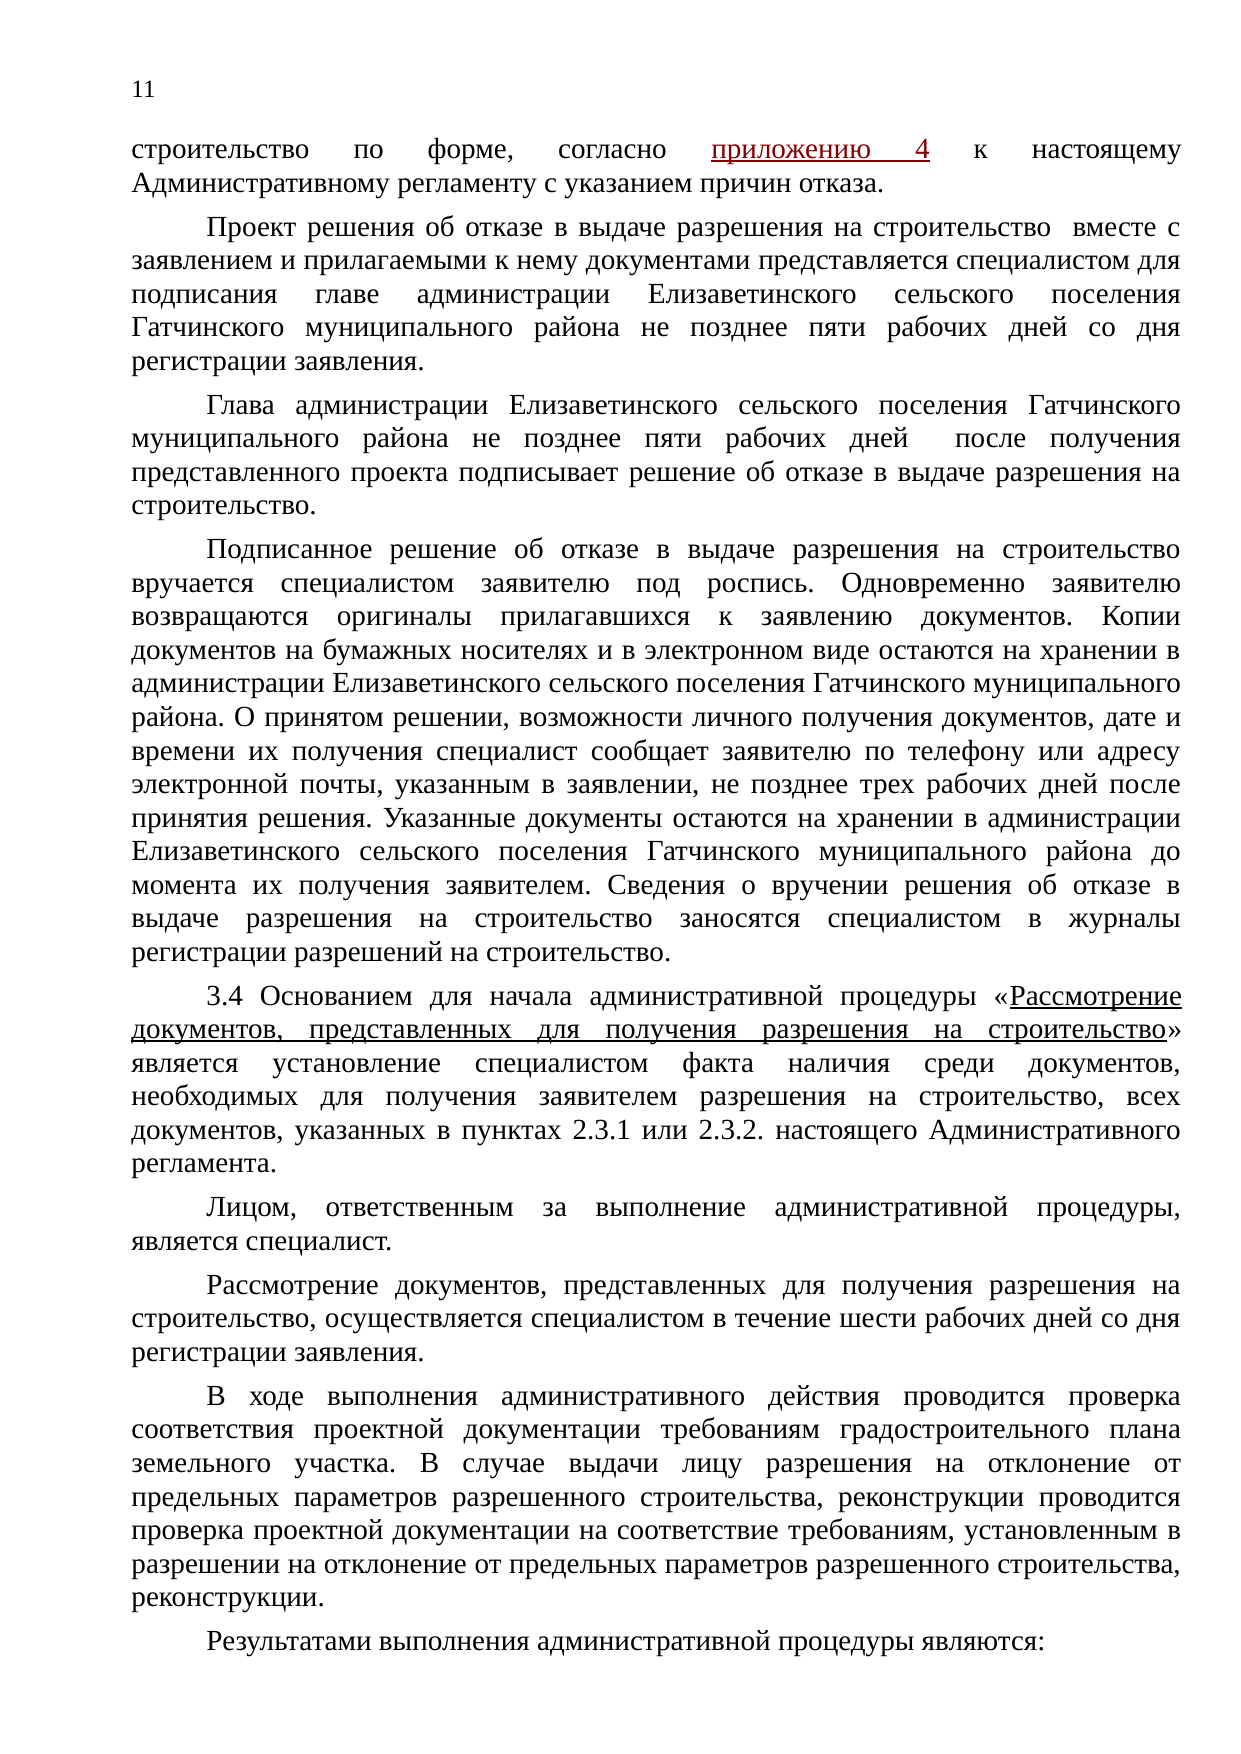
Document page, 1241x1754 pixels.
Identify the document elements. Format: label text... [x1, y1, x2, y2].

text Глава администрации Елизаветинского сельского поселения Гатчинского муниципального района не позднее пяти рабочих дней после получения представленного проекта подписывает решение об отказе в выдаче разрешения на строительство. [131, 387, 1182, 521]
text Результатами выполнения административной процедуры являются: [131, 1623, 1182, 1657]
text Проект решения об отказе в выдаче разрешения на строительство вместе с заявлением и прилагаемыми к нему документами представляется специалистом для подписания главе администрации Елизаветинского сельского поселения Гатчинского муниципального района не позднее пяти рабочих дней со дня регистрации заявления. [131, 209, 1182, 376]
text строительство по форме, согласно приложению 4 к настоящему Административному регламенту с указанием причин отказа. [131, 131, 1182, 198]
text 3.4 Основанием для начала административной процедуры «Рассмотрение документов, представленных для получения разрешения на строительство» является установление специалистом факта наличия среди документов, необходимых для получения заявителем разрешения на строительство, всех документов, указанных в пунктах 2.3.1 или 2.3.2. настоящего Административного регламента. [131, 978, 1182, 1179]
text В ходе выполнения административного действия проводится проверка соответствия проектной документации требованиям градостроительного плана земельного участка. В случае выдачи лицу разрешения на отклонение от предельных параметров разрешенного строительства, реконструкции проводится проверка проектной документации на соответствие требованиям, установленным в разрешении на отклонение от предельных параметров разрешенного строительства, реконструкции. [131, 1378, 1182, 1613]
text Рассмотрение документов, представленных для получения разрешения на строительство, осуществляется специалистом в течение шести рабочих дней со дня регистрации заявления. [131, 1267, 1182, 1368]
subtitle Подписанное решение об отказе в выдаче разрешения на строительство вручается специалистом заявителю под роспись. Одновременно заявителю возвращаются оригиналы прилагавшихся к заявлению документов. Копии документов на бумажных носителях и в электронном виде остаются на хранении в администрации Елизаветинского сельского поселения Гатчинского муниципального района. О принятом решении, возможности личного получения документов, дате и времени их получения специалист сообщает заявителю по телефону или адресу электронной почты, указанным в заявлении, не позднее трех рабочих дней после принятия решения. Указанные документы остаются на хранении в администрации Елизаветинского сельского поселения Гатчинского муниципального района до момента их получения заявителем. Сведения о вручении решения об отказе в выдаче разрешения на строительство заносятся специалистом в журналы регистрации разрешений на строительство. [131, 531, 1182, 967]
text Лицом, ответственным за выполнение административной процедуры, является специалист. [131, 1189, 1182, 1257]
